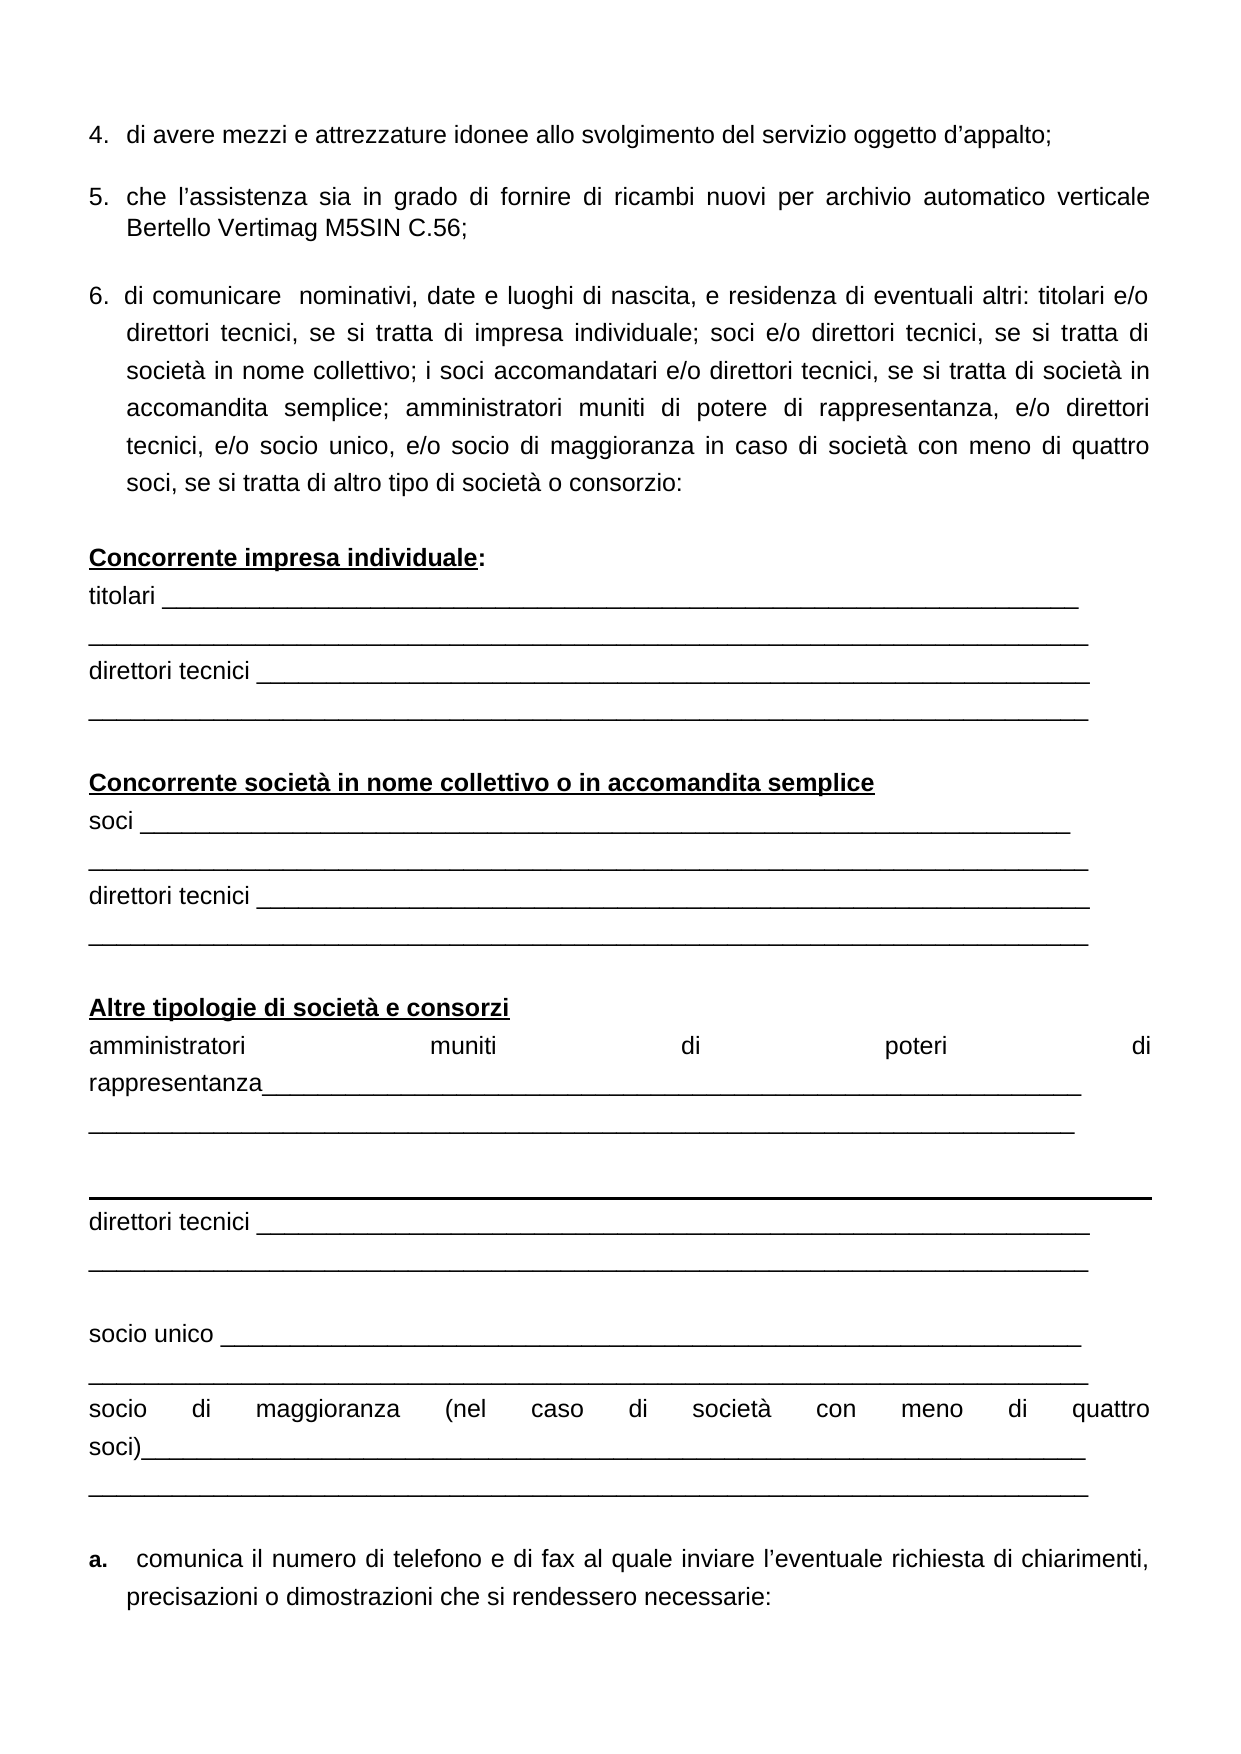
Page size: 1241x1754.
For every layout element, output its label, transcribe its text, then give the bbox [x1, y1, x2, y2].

list di avere mezzi e attrezzature idonee allo svolgimento del servizio oggetto d’appalto; [89, 118, 1152, 149]
text amministratori muniti di poteri di rappresentanza___________________________________________________________ [89, 1024, 1152, 1099]
text _______________________________________________________________________ [89, 1099, 1152, 1197]
text soci ___________________________________________________________________ [89, 799, 1152, 837]
list di comunicare nominativi, date e luoghi di nascita, e residenza di eventuali altri: titolari e/o direttori tecnici, se si tratta di impresa individuale; soci e/o direttori tecnici, se si tratta di società in nome collettivo; i soci accomandatari e/o direttori tecnici, se si tratta di società in accomandita semplice; amministratori muniti di potere di rappresentanza, e/o direttori tecnici, e/o socio unico, e/o socio di maggioranza in caso di società con meno di quattro soci, se si tratta di altro tipo di società o consorzio: [89, 274, 1152, 499]
text direttori tecnici ____________________________________________________________ [89, 874, 1152, 912]
text Altre tipologie di società e consorzi [89, 987, 1152, 1024]
text ________________________________________________________________________ [89, 612, 1152, 649]
list comunica il numero di telefono e di fax al quale inviare l’eventuale richiesta di chiarimenti, precisazioni o dimostrazioni che si rendessero necessarie: [89, 1538, 1152, 1613]
text ________________________________________________________________________ [89, 1463, 1152, 1500]
text ________________________________________________________________________ [89, 837, 1152, 874]
text ________________________________________________________________________ [89, 1238, 1152, 1275]
text socio unico ______________________________________________________________ [89, 1313, 1152, 1350]
text direttori tecnici ____________________________________________________________ [89, 1200, 1152, 1238]
text Concorrente società in nome collettivo o in accomandita semplice [89, 762, 1152, 799]
list che l’assistenza sia in grado di fornire di ricambi nuovi per archivio automatico verticale Bertello Vertimag M5SIN C.56; [89, 181, 1152, 243]
text titolari __________________________________________________________________ [89, 574, 1152, 612]
text Concorrente impresa individuale: [89, 537, 1152, 574]
text direttori tecnici ____________________________________________________________ [89, 649, 1152, 687]
text ________________________________________________________________________ [89, 912, 1152, 949]
text ________________________________________________________________________ [89, 687, 1152, 724]
text socio di maggioranza (nel caso di società con meno di quattro soci)____________________________________________________________________ [89, 1388, 1152, 1463]
text ________________________________________________________________________ [89, 1350, 1152, 1388]
